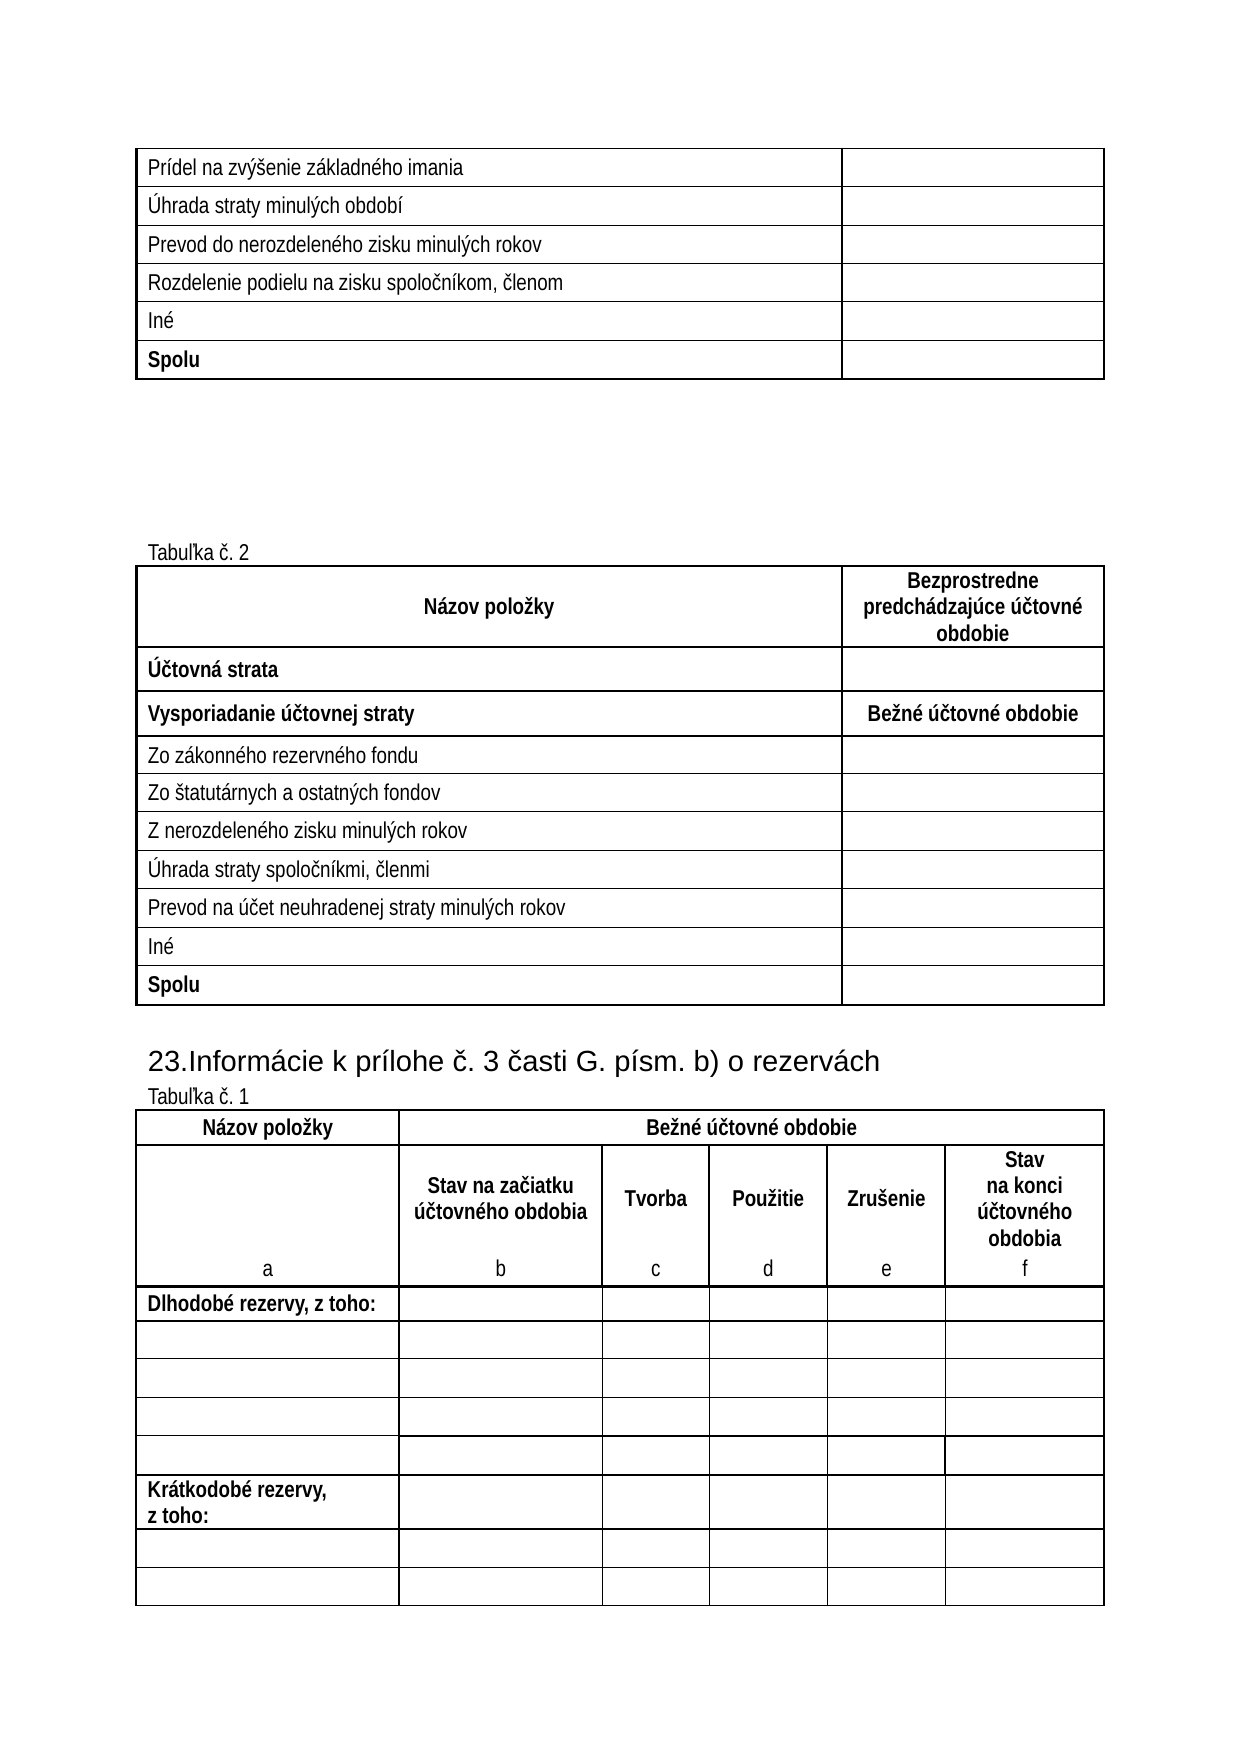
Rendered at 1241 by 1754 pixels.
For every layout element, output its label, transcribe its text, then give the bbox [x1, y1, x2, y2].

table_cell [137, 1322, 398, 1358]
table_cell [828, 1530, 945, 1567]
table_cell Spolu [138, 966, 841, 1003]
table_cell [946, 1398, 1103, 1435]
table_cell [843, 648, 1103, 690]
table_cell [843, 851, 1103, 888]
table_cell [828, 1476, 945, 1528]
table_cell b [400, 1251, 601, 1285]
table_cell Vysporiadanie účtovnej straty [138, 692, 841, 734]
table_cell Iné [138, 928, 841, 965]
table_cell [843, 302, 1103, 340]
table_cell a [137, 1251, 398, 1285]
table_cell [603, 1398, 709, 1435]
table_cell [400, 1359, 602, 1397]
table_cell [603, 1476, 709, 1528]
table_cell [710, 1568, 827, 1605]
table_cell [828, 1359, 945, 1397]
table_cell Zo štatutárnych a ostatných fondov [138, 774, 841, 811]
table_cell Stav na konci účtovného obdobia [946, 1146, 1103, 1251]
table_header Názov položky [137, 1111, 398, 1143]
table_cell Prevod do nerozdeleného zisku minulých rokov [138, 226, 841, 263]
table_cell [828, 1322, 945, 1358]
table_cell [710, 1288, 827, 1320]
table_cell [946, 1476, 1103, 1528]
table_cell [843, 889, 1103, 927]
table_cell [843, 966, 1103, 1003]
table_cell [946, 1568, 1103, 1605]
table_cell [603, 1359, 709, 1397]
table_cell Spolu [138, 341, 841, 378]
table_cell [603, 1322, 709, 1358]
table_cell [946, 1359, 1103, 1397]
text Tabuľka č. 1 [148, 1083, 1093, 1109]
table_cell Rozdelenie podielu na zisku spoločníkom, členom [138, 264, 841, 301]
table_cell [603, 1568, 709, 1605]
table_cell Dlhodobé rezervy, z toho: [137, 1288, 398, 1320]
table_cell [843, 226, 1103, 263]
table_cell Zo zákonného rezervného fondu [138, 737, 841, 773]
table_cell Úhrada straty spoločníkmi, členmi [138, 851, 841, 888]
table_cell [137, 1398, 398, 1435]
table_cell [828, 1288, 945, 1320]
table_cell [603, 1530, 709, 1567]
table_cell [400, 1398, 602, 1435]
table_cell [137, 1436, 398, 1473]
table_cell [400, 1322, 602, 1358]
table_cell [828, 1568, 945, 1605]
table_cell [946, 1322, 1103, 1358]
table_cell [946, 1530, 1103, 1567]
table_cell Úhrada straty minulých období [138, 187, 841, 224]
table_cell Prevod na účet neuhradenej straty minulých rokov [138, 889, 841, 927]
table_cell [843, 774, 1103, 811]
table_cell [710, 1322, 827, 1358]
table_cell Prídel na zvýšenie základného imania [138, 149, 841, 186]
table_cell Účtovná strata [138, 648, 841, 690]
table_cell [400, 1568, 602, 1605]
table_cell [603, 1288, 709, 1320]
table_cell d [710, 1251, 826, 1285]
table_cell [137, 1568, 398, 1605]
table_cell [400, 1437, 602, 1473]
table_cell Tvorba [603, 1146, 708, 1251]
table_cell Zrušenie [828, 1146, 944, 1251]
table_cell [400, 1288, 602, 1320]
table_cell [843, 187, 1103, 224]
table_cell [710, 1398, 827, 1435]
table_cell [828, 1398, 945, 1435]
table_cell [710, 1359, 827, 1397]
table_cell e [828, 1251, 944, 1285]
table_cell Stav na začiatku účtovného obdobia [400, 1146, 601, 1251]
text Tabuľka č. 2 [148, 538, 1093, 565]
table_cell [843, 737, 1103, 773]
table_cell [137, 1530, 398, 1567]
table_cell [710, 1530, 827, 1567]
table_cell [710, 1476, 827, 1528]
table_cell [843, 264, 1103, 301]
table_cell c [603, 1251, 708, 1285]
table_cell [400, 1530, 602, 1567]
table_cell [828, 1437, 944, 1473]
table_cell [137, 1146, 398, 1251]
table_cell [710, 1437, 827, 1473]
table_cell [843, 812, 1103, 850]
table_cell [603, 1437, 709, 1473]
table_header Bežné účtovné obdobie [400, 1111, 1103, 1143]
title Informácie k prílohe č. 3 časti G. písm. b) o rezervách [148, 1044, 1093, 1078]
table_cell [137, 1359, 398, 1397]
table_cell Z nerozdeleného zisku minulých rokov [138, 812, 841, 850]
table_cell Bežné účtovné obdobie [843, 692, 1103, 734]
table_cell [946, 1437, 1103, 1473]
table_cell [843, 928, 1103, 965]
table_cell Použitie [710, 1146, 826, 1251]
table_cell [843, 149, 1103, 186]
table_cell [843, 341, 1103, 378]
table_cell [400, 1476, 602, 1528]
table_cell [946, 1288, 1103, 1320]
table_header Bezprostredne predchádzajúce účtovné obdobie [843, 567, 1103, 646]
table_cell Iné [138, 302, 841, 340]
table_header Názov položky [138, 567, 841, 646]
table_cell Krátkodobé rezervy, z toho: [137, 1476, 398, 1528]
table_cell f [946, 1251, 1103, 1285]
